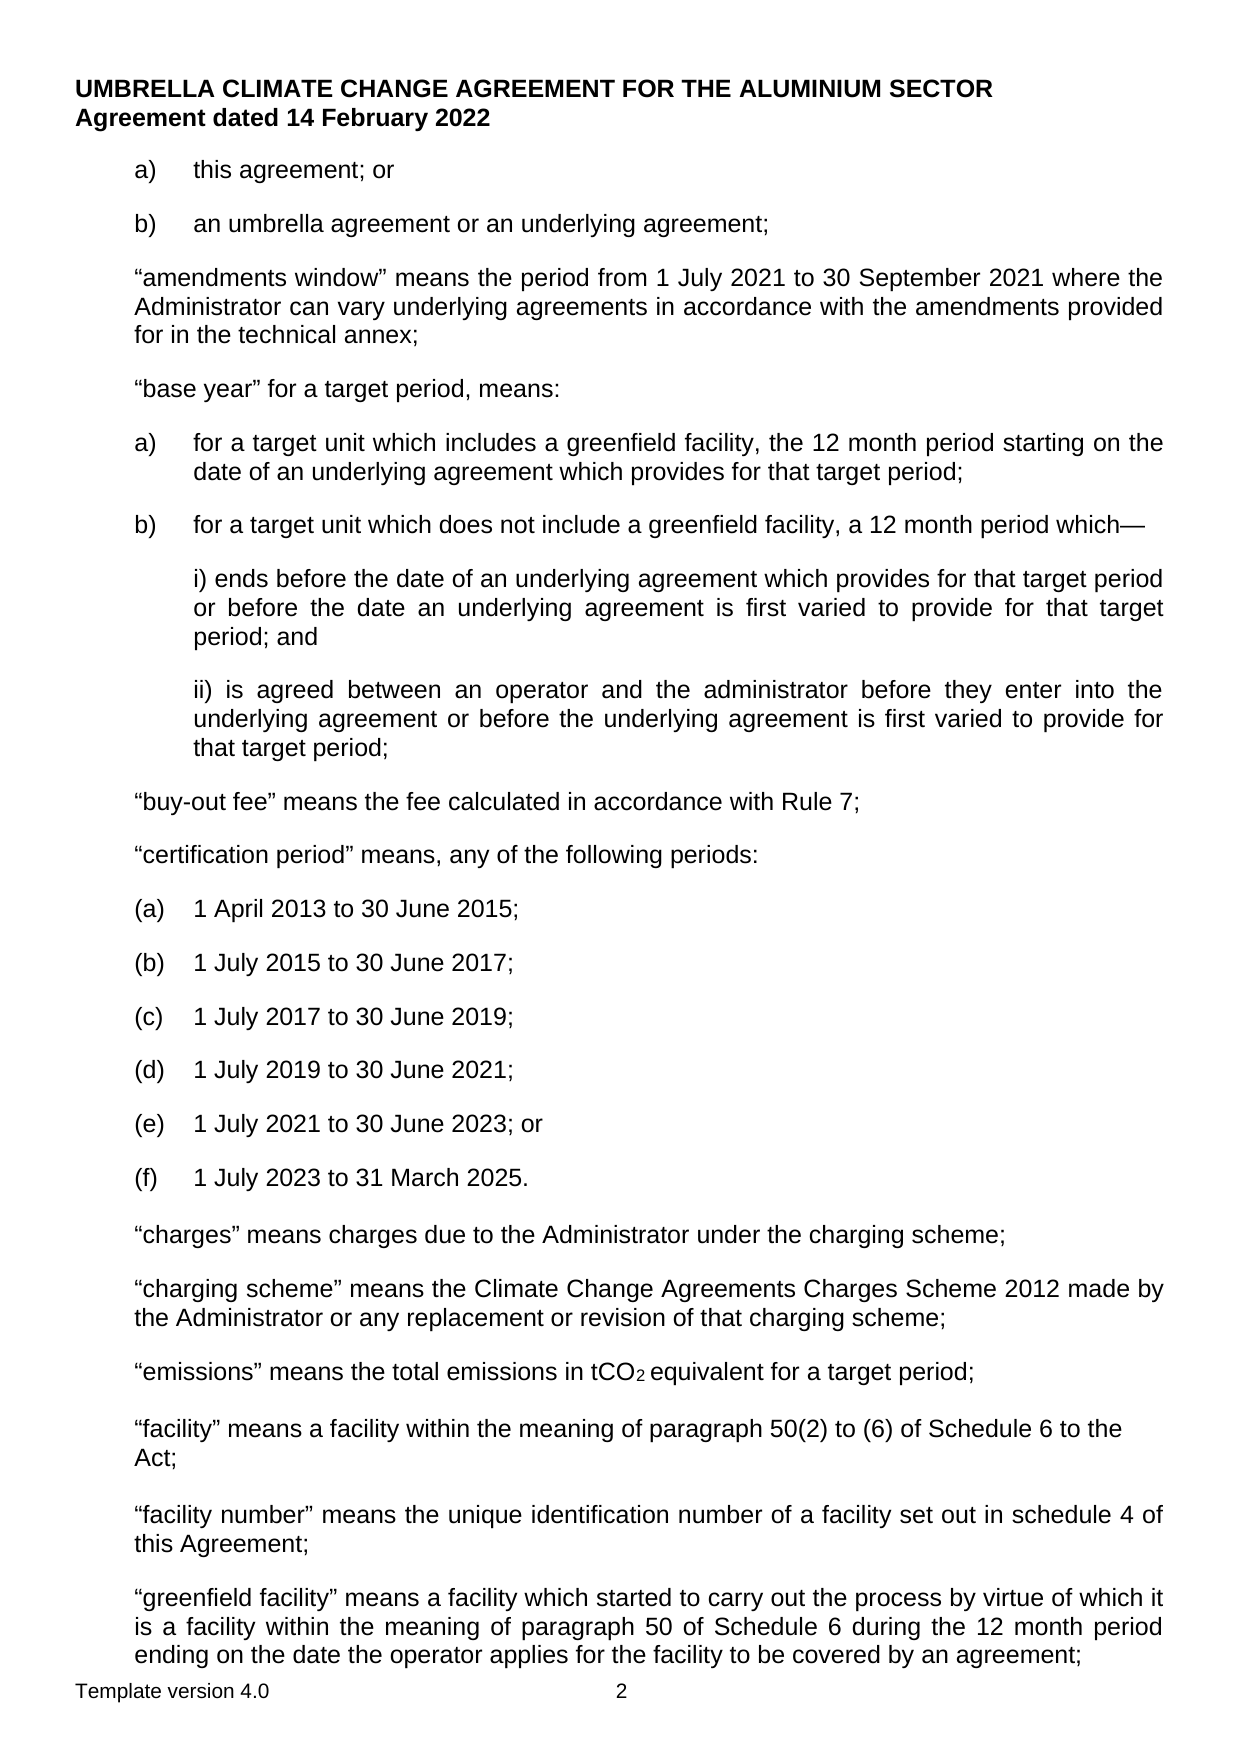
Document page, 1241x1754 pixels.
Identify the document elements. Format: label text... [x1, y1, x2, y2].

text b) an umbrella agreement or an underlying agreement; [134, 209, 1165, 238]
text “facility” means a facility within the meaning of paragraph 50(2) to (6) of Schedule 6 to the Act; [134, 1414, 1165, 1471]
text “certification period” means, any of the following periods: [134, 840, 1165, 869]
text “base year” for a target period, means: [134, 374, 1165, 403]
text “charges” means charges due to the Administrator under the charging scheme; [134, 1220, 1165, 1249]
text a) for a target unit which includes a greenfield facility, the 12 month period starting on the date of an underlying agreement which provides for that target period; [134, 428, 1165, 485]
text ii) is agreed between an operator and the administrator before they enter into the underlying agreement or before the underlying agreement is first varied to provide for that target period; [193, 675, 1165, 761]
text b) for a target unit which does not include a greenfield facility, a 12 month period which— [134, 510, 1165, 539]
list 1 July 2019 to 30 June 2021; [134, 1055, 1165, 1084]
text “charging scheme” means the Climate Change Agreements Charges Scheme 2012 made by the Administrator or any replacement or revision of that charging scheme; [134, 1274, 1165, 1331]
list 1 July 2015 to 30 June 2017; [134, 948, 1165, 976]
list 1 July 2023 to 31 March 2025. [134, 1163, 1165, 1191]
text i) ends before the date of an underlying agreement which provides for that target period or before the date an underlying agreement is first varied to provide for that target period; and [193, 564, 1165, 650]
text “facility number” means the unique identification number of a facility set out in schedule 4 of this Agreement; [134, 1500, 1165, 1558]
text “emissions” means the total emissions in tCO2 equivalent for a target period; [134, 1356, 1165, 1385]
list 1 April 2013 to 30 June 2015; [134, 894, 1165, 923]
text “greenfield facility” means a facility which started to carry out the process by virtue of which it is a facility within the meaning of paragraph 50 of Schedule 6 during the 12 month period ending on the date the operator applies for the facility to be covered by an agreement; [134, 1583, 1165, 1669]
text a) this agreement; or [134, 155, 1165, 184]
text “amendments window” means the period from 1 July 2021 to 30 September 2021 where the Administrator can vary underlying agreements in accordance with the amendments provided for in the technical annex; [134, 263, 1165, 349]
list 1 July 2021 to 30 June 2023; or [134, 1109, 1165, 1138]
list 1 July 2017 to 30 June 2019; [134, 1001, 1165, 1030]
text “buy-out fee” means the fee calculated in accordance with Rule 7; [134, 786, 1165, 815]
